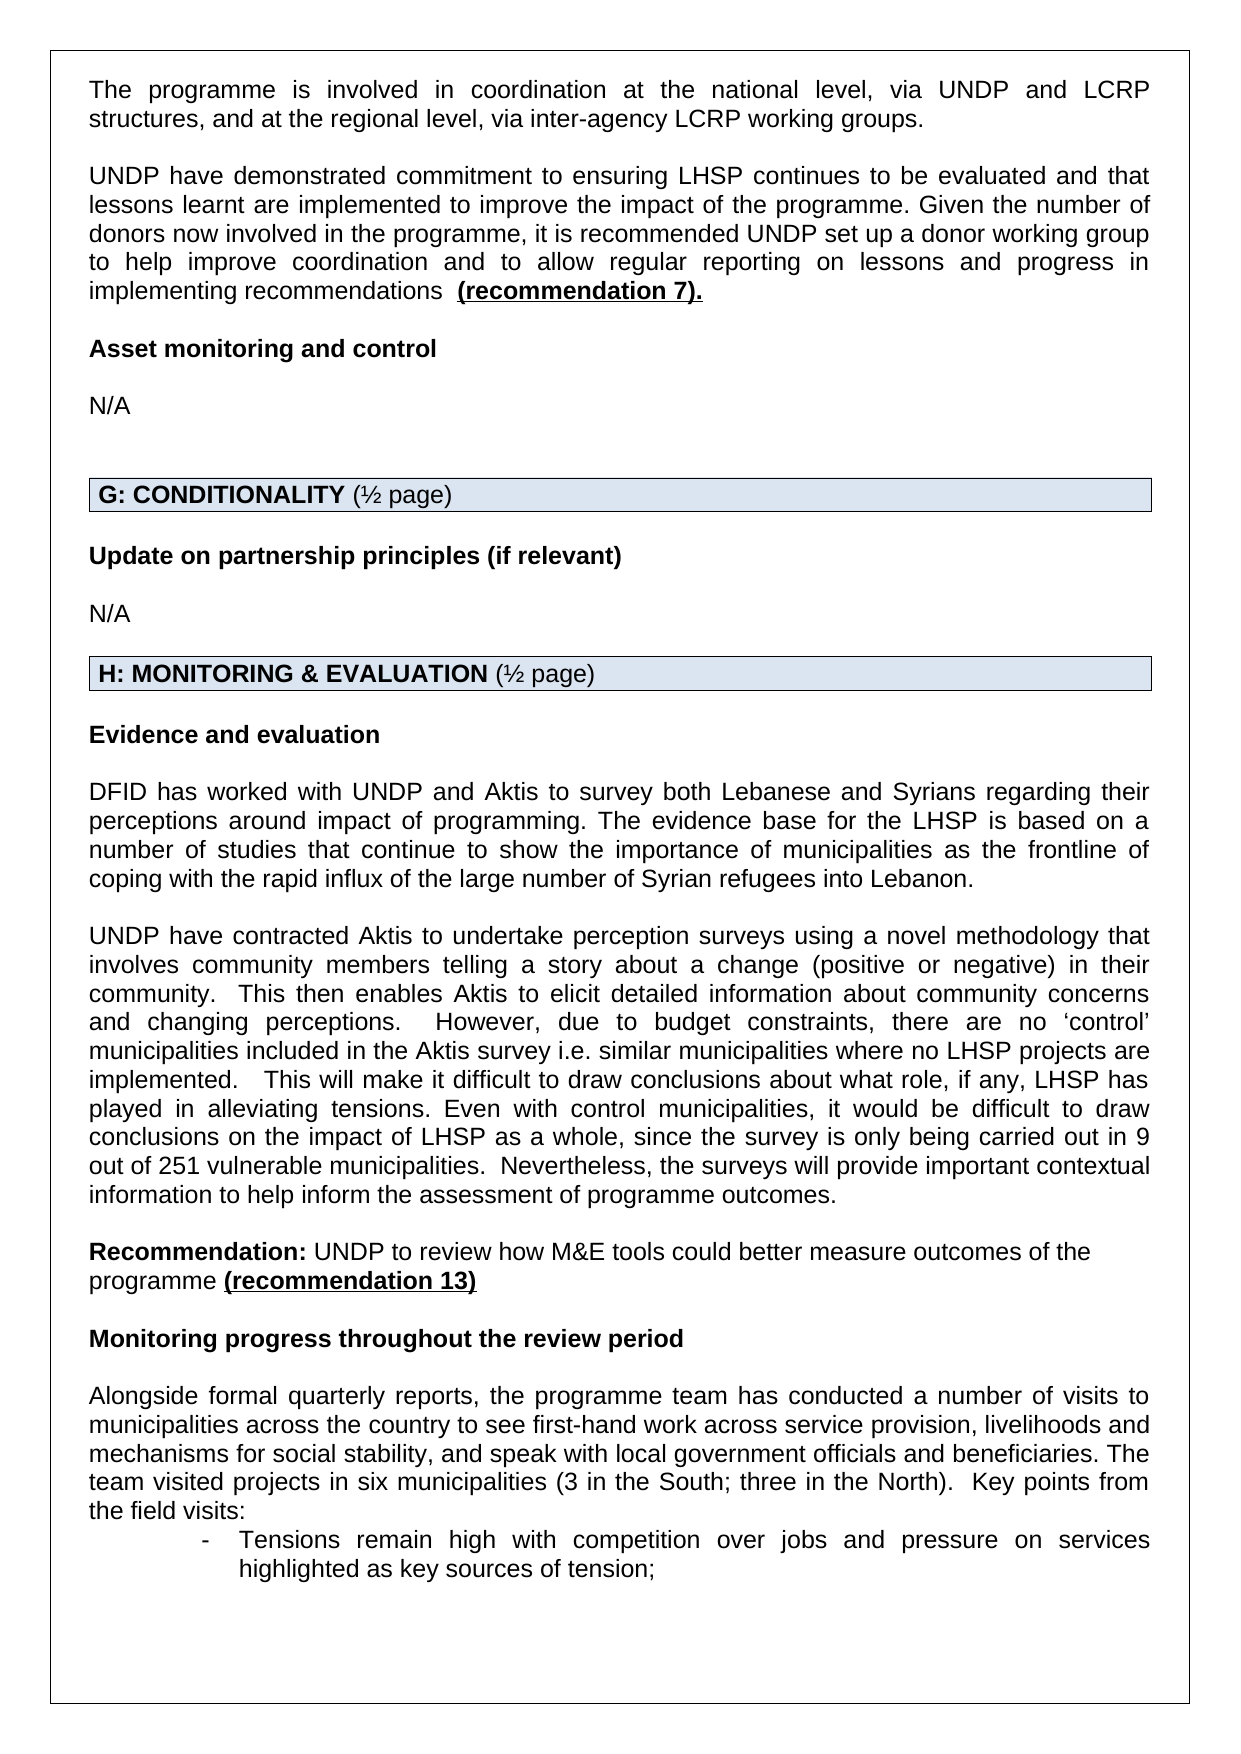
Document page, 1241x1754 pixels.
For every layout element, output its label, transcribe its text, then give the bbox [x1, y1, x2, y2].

text UNDP have contracted Aktis to undertake perception surveys using a novel methodology that involves community members telling a story about a change (positive or negative) in their community. This then enables Aktis to elicit detailed information about community concerns and changing perceptions. However, due to budget constraints, there are no ‘control’ municipalities included in the Aktis survey i.e. similar municipalities where no LHSP projects are implemented. This will make it difficult to draw conclusions about what role, if any, LHSP has played in alleviating tensions. Even with control municipalities, it would be difficult to draw conclusions on the impact of LHSP as a whole, since the survey is only being carried out in 9 out of 251 vulnerable municipalities. Nevertheless, the surveys will provide important contextual information to help inform the assessment of programme outcomes. [89, 921, 1152, 1209]
text H: MONITORING & EVALUATION (½ page) [90, 657, 1151, 690]
text UNDP have demonstrated commitment to ensuring LHSP continues to be evaluated and that lessons learnt are implemented to improve the impact of the programme. Given the number of donors now involved in the programme, it is recommended UNDP set up a donor working group to help improve coordination and to allow regular reporting on lessons and progress in implementing recommendations (recommendation 7). [89, 161, 1152, 305]
text Alongside formal quarterly reports, the programme team has conducted a number of visits to municipalities across the country to see first-hand work across service provision, livelihoods and mechanisms for social stability, and speak with local government officials and beneficiaries. The team visited projects in six municipalities (3 in the South; three in the North). Key points from the field visits: [89, 1381, 1152, 1525]
list Tensions remain high with competition over jobs and pressure on services highlighted as key sources of tension; [201, 1525, 1152, 1582]
text Monitoring progress throughout the review period [89, 1324, 1152, 1352]
text The programme is involved in coordination at the national level, via UNDP and LCRP structures, and at the regional level, via inter-agency LCRP working groups. [89, 75, 1152, 132]
text Asset monitoring and control [89, 334, 1152, 362]
text G: CONDITIONALITY (½ page) [90, 479, 1151, 511]
text N/A [89, 599, 1152, 627]
text DFID has worked with UNDP and Aktis to survey both Lebanese and Syrians regarding their perceptions around impact of programming. The evidence base for the LHSP is based on a number of studies that continue to show the importance of municipalities as the frontline of coping with the rapid influx of the large number of Syrian refugees into Lebanon. [89, 777, 1152, 892]
text N/A [89, 391, 1152, 420]
text Evidence and evaluation [89, 720, 1152, 749]
text Recommendation: UNDP to review how M&E tools could better measure outcomes of the programme (recommendation 13) [89, 1237, 1152, 1295]
text Update on partnership principles (if relevant) [89, 541, 1152, 570]
